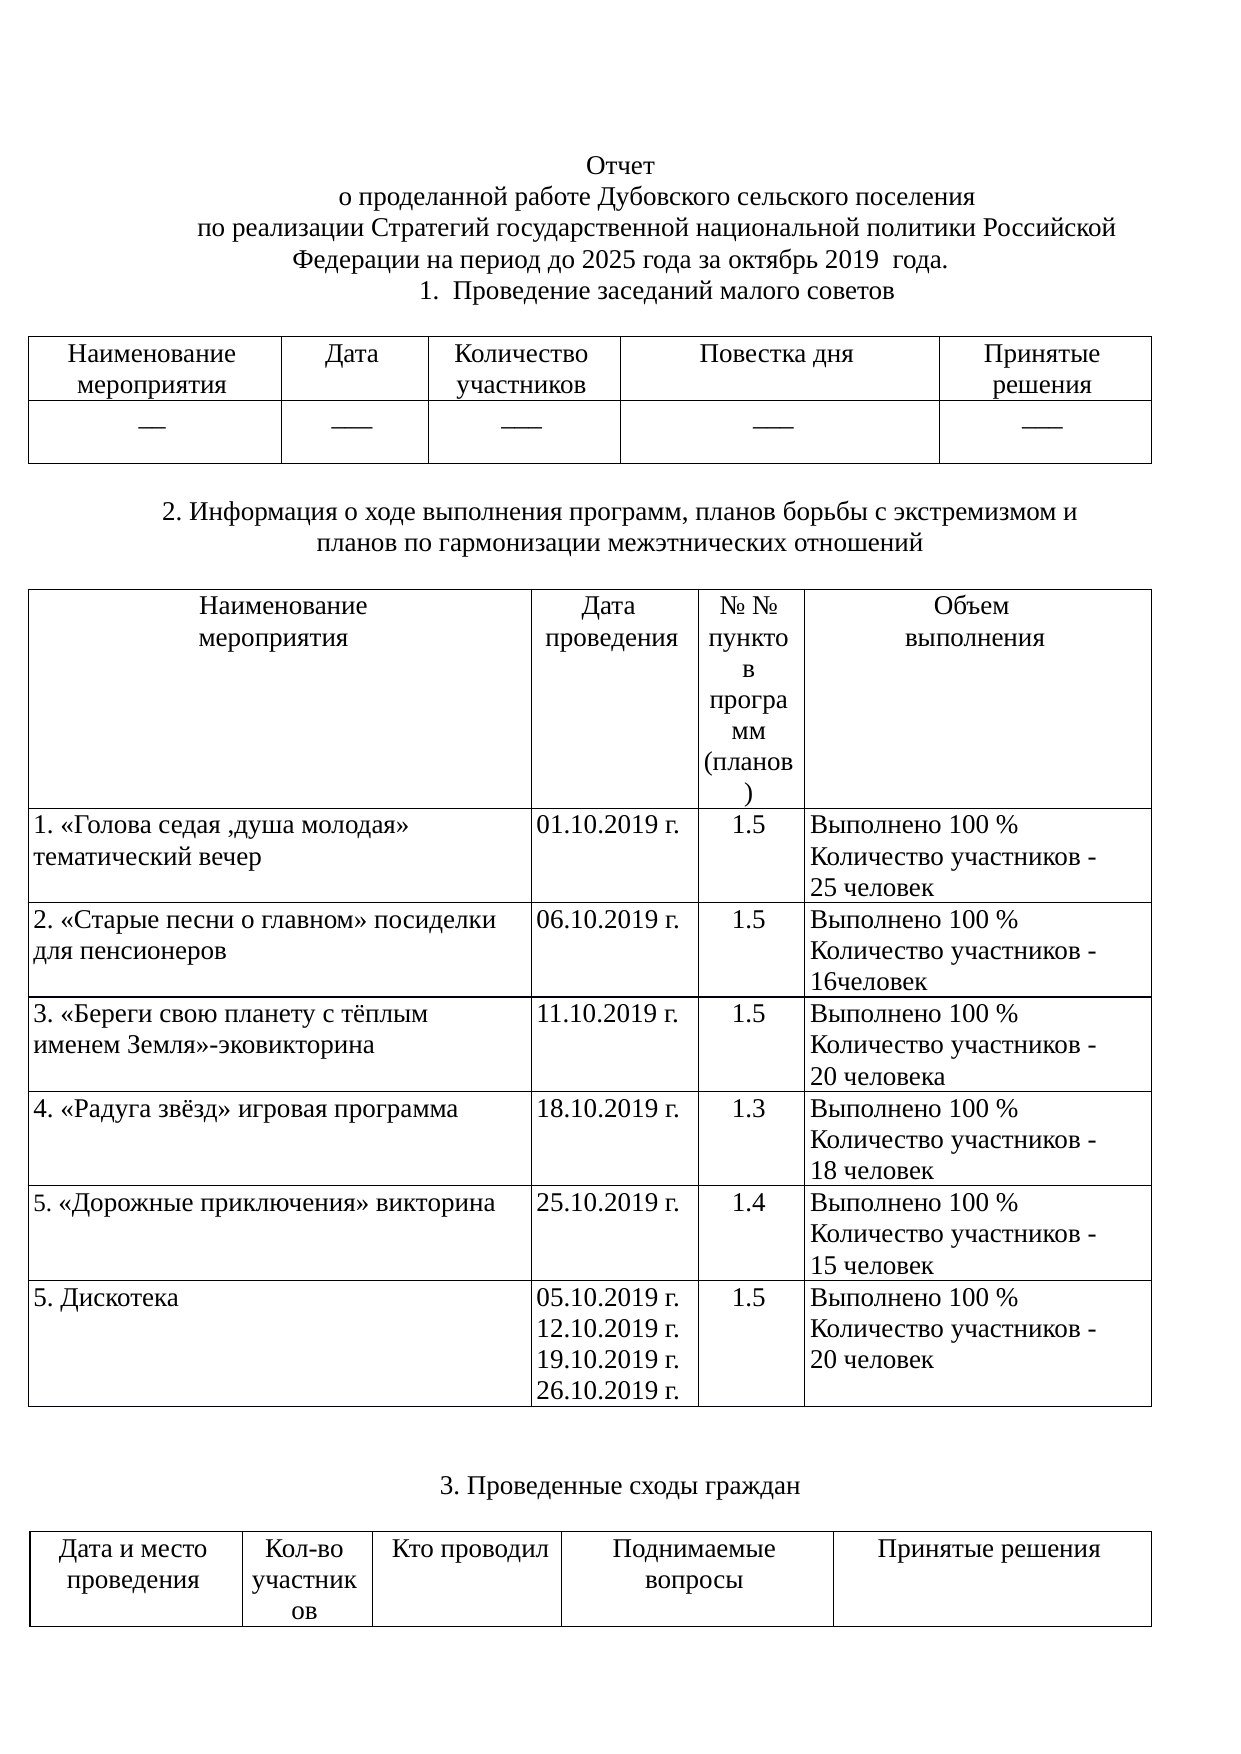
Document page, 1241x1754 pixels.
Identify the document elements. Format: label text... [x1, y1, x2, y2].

table_header Объем выполнения [805, 590, 1151, 807]
table_header Наименование мероприятия [29, 337, 281, 399]
table_cell 18.10.2019 г. [532, 1092, 698, 1185]
table_cell 1.5 [699, 998, 804, 1091]
table_cell ___ [621, 401, 939, 463]
table_cell Выполнено 100 % Количество участников - 15 человек [805, 1186, 1151, 1280]
table_header Принятые решения [940, 337, 1151, 399]
table_header Поднимаемые вопросы [562, 1532, 833, 1626]
table_header Дата проведения [532, 590, 698, 807]
table_header Кол-во участников [243, 1532, 372, 1626]
table_cell 1. «Голова седая ,душа молодая» тематический вечер [29, 809, 531, 902]
table_cell ___ [429, 401, 620, 463]
text 2. Информация о ходе выполнения программ, планов борьбы с экстремизмом и планов по гармонизации межэтнических отношений [118, 495, 1122, 557]
table_header Количество участников [429, 337, 620, 399]
text 1. Проведение заседаний малого советов [118, 274, 1122, 305]
table_cell 1.5 [699, 903, 804, 996]
table_cell 4. «Радуга звёзд» игровая программа [29, 1092, 531, 1185]
table_cell __ [29, 401, 281, 463]
table_cell 01.10.2019 г. [532, 809, 698, 902]
table_cell 3. «Береги свою планету с тёплым именем Земля»-эковикторина [29, 998, 531, 1091]
table_header Дата [282, 337, 428, 399]
table_cell Выполнено 100 % Количество участников - 25 человек [805, 809, 1151, 902]
table_header № № пунктов программ (планов) [699, 590, 804, 807]
table_cell Выполнено 100 % Количество участников - 18 человек [805, 1092, 1151, 1185]
table_cell 05.10.2019 г. 12.10.2019 г. 19.10.2019 г. 26.10.2019 г. [532, 1281, 698, 1406]
table_cell 2. «Старые песни о главном» посиделки для пенсионеров [29, 903, 531, 996]
table_cell Выполнено 100 % Количество участников - 16человек [805, 903, 1151, 996]
table_header Дата и место проведения [31, 1532, 242, 1626]
table_header Повестка дня [621, 337, 939, 399]
text Отчет [118, 149, 1122, 180]
table_header Принятые решения [834, 1532, 1151, 1626]
table_cell ___ [282, 401, 428, 463]
table_header Наименование мероприятия [29, 590, 531, 807]
text 3. Проведенные сходы граждан [118, 1469, 1122, 1500]
table_cell 5. «Дорожные приключения» викторина [29, 1186, 531, 1280]
table_cell 06.10.2019 г. [532, 903, 698, 996]
table_cell 1.4 [699, 1186, 804, 1280]
table_cell ___ [940, 401, 1151, 463]
text о проделанной работе Дубовского сельского поселения [118, 180, 1122, 212]
text по реализации Стратегий государственной национальной политики Российской Федерации на период до 2025 года за октябрь 2019 года. [118, 212, 1122, 274]
table_cell Выполнено 100 % Количество участников - 20 человека [805, 998, 1151, 1091]
table_cell 1.5 [699, 1281, 804, 1406]
table_header Кто проводил [373, 1532, 561, 1626]
table_cell 11.10.2019 г. [532, 998, 698, 1091]
table_cell Выполнено 100 % Количество участников - 20 человек [805, 1281, 1151, 1406]
table_cell 5. Дискотека [29, 1281, 531, 1406]
table_cell 1.5 [699, 809, 804, 902]
table_cell 25.10.2019 г. [532, 1186, 698, 1280]
table_cell 1.3 [699, 1092, 804, 1185]
